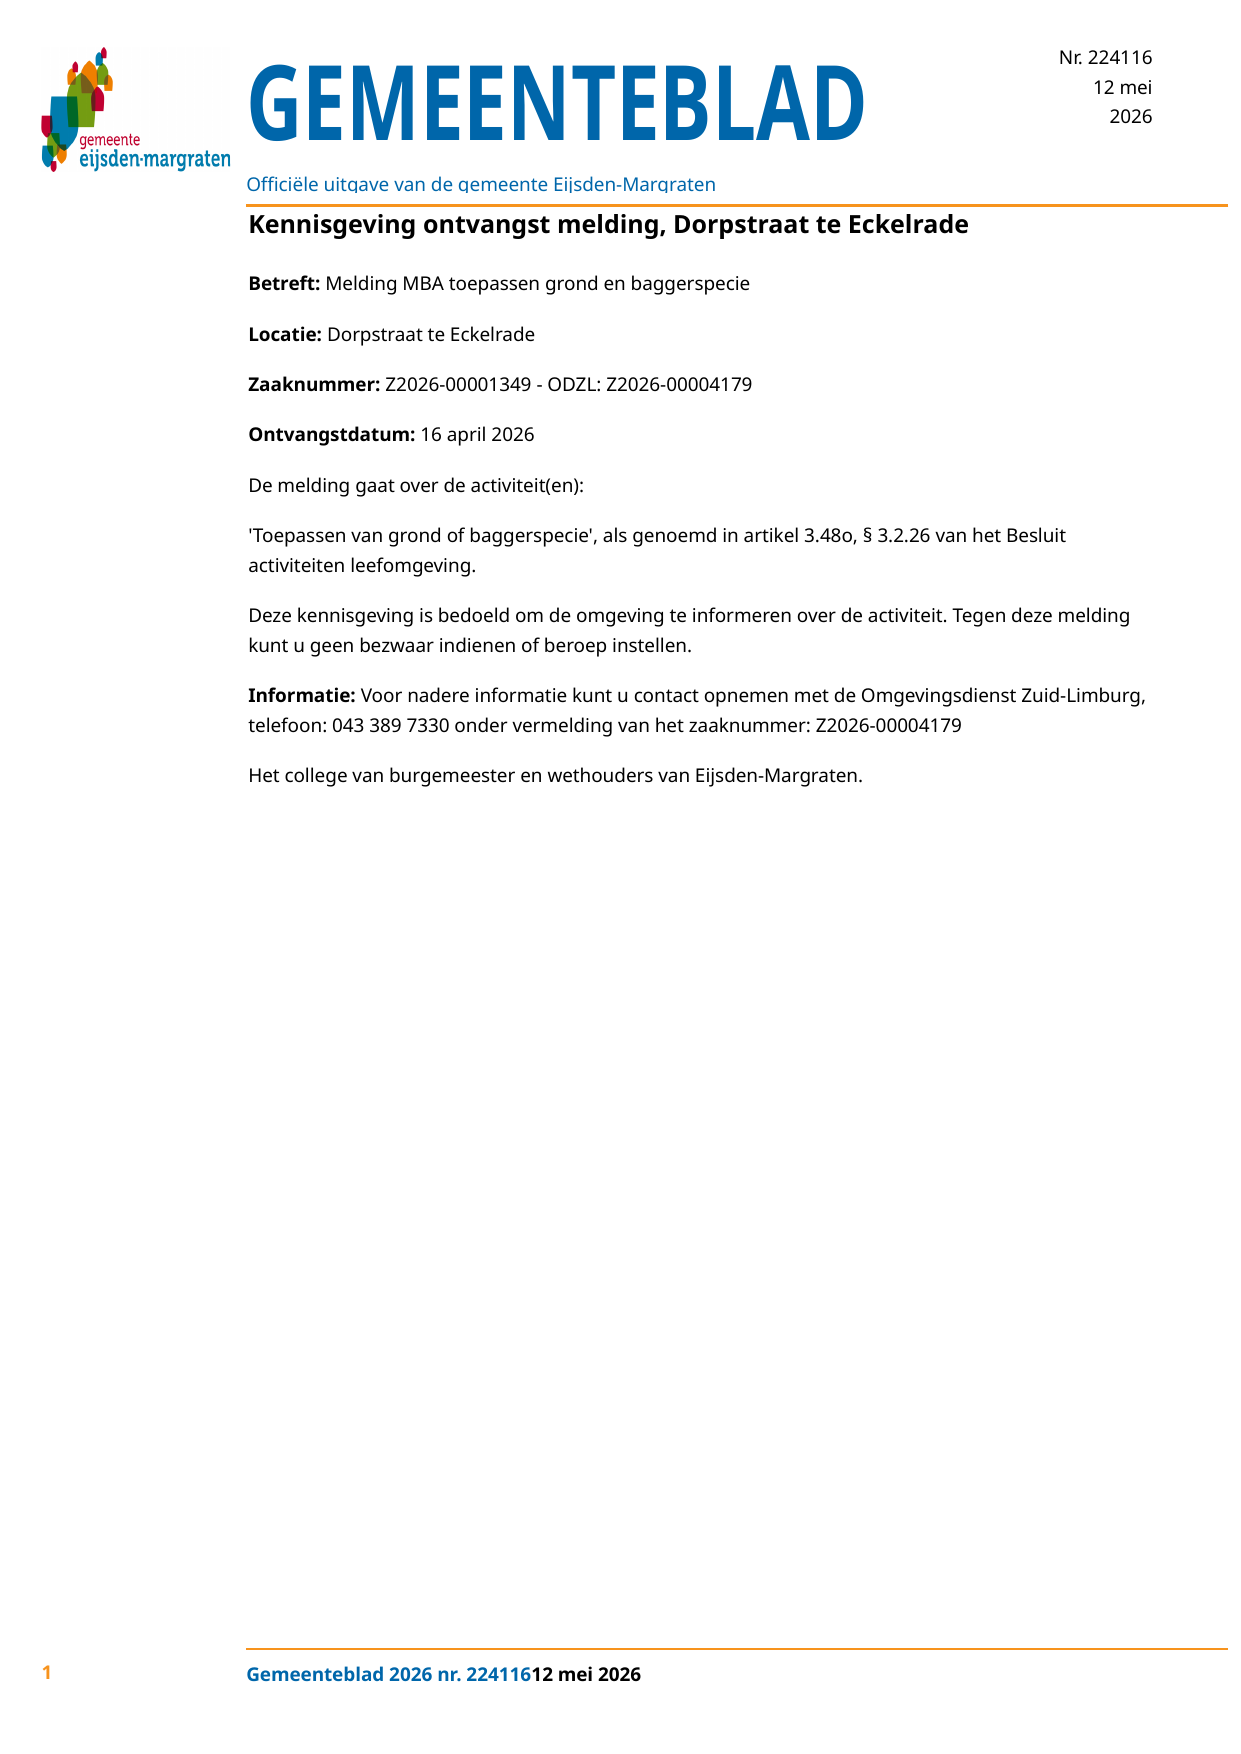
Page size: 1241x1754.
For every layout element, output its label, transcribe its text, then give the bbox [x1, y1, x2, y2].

text Betreft: Melding MBA toepassen grond en baggerspecie [248, 270, 1152, 296]
text Deze kennisgeving is bedoeld om de omgeving te informeren over de activiteit. Tegen deze melding kunt u geen bezwaar indienen of beroep instellen. [248, 602, 1152, 658]
text Informatie: Voor nadere informatie kunt u contact opnemen met de Omgevingsdienst Zuid-Limburg, telefoon: 043 389 7330 onder vermelding van het zaaknummer: Z2026-00004179 [248, 682, 1152, 738]
text Zaaknummer: Z2026-00001349 - ODZL: Z2026-00004179 [248, 371, 1152, 397]
picture [41, 47, 231, 172]
text Het college van burgemeester en wethouders van Eijsden-Margraten. [248, 762, 1152, 788]
text 'Toepassen van grond of baggerspecie', als genoemd in artikel 3.48o, § 3.2.26 van het Besluit activiteiten leefomgeving. [248, 522, 1152, 578]
text Kennisgeving ontvangst melding, Dorpstraat te Eckelrade [248, 207, 1152, 241]
text De melding gaat over de activiteit(en): [248, 472, 1152, 498]
text Locatie: Dorpstraat te Eckelrade [248, 321, 1152, 346]
text Ontvangstdatum: 16 april 2026 [248, 422, 1152, 447]
